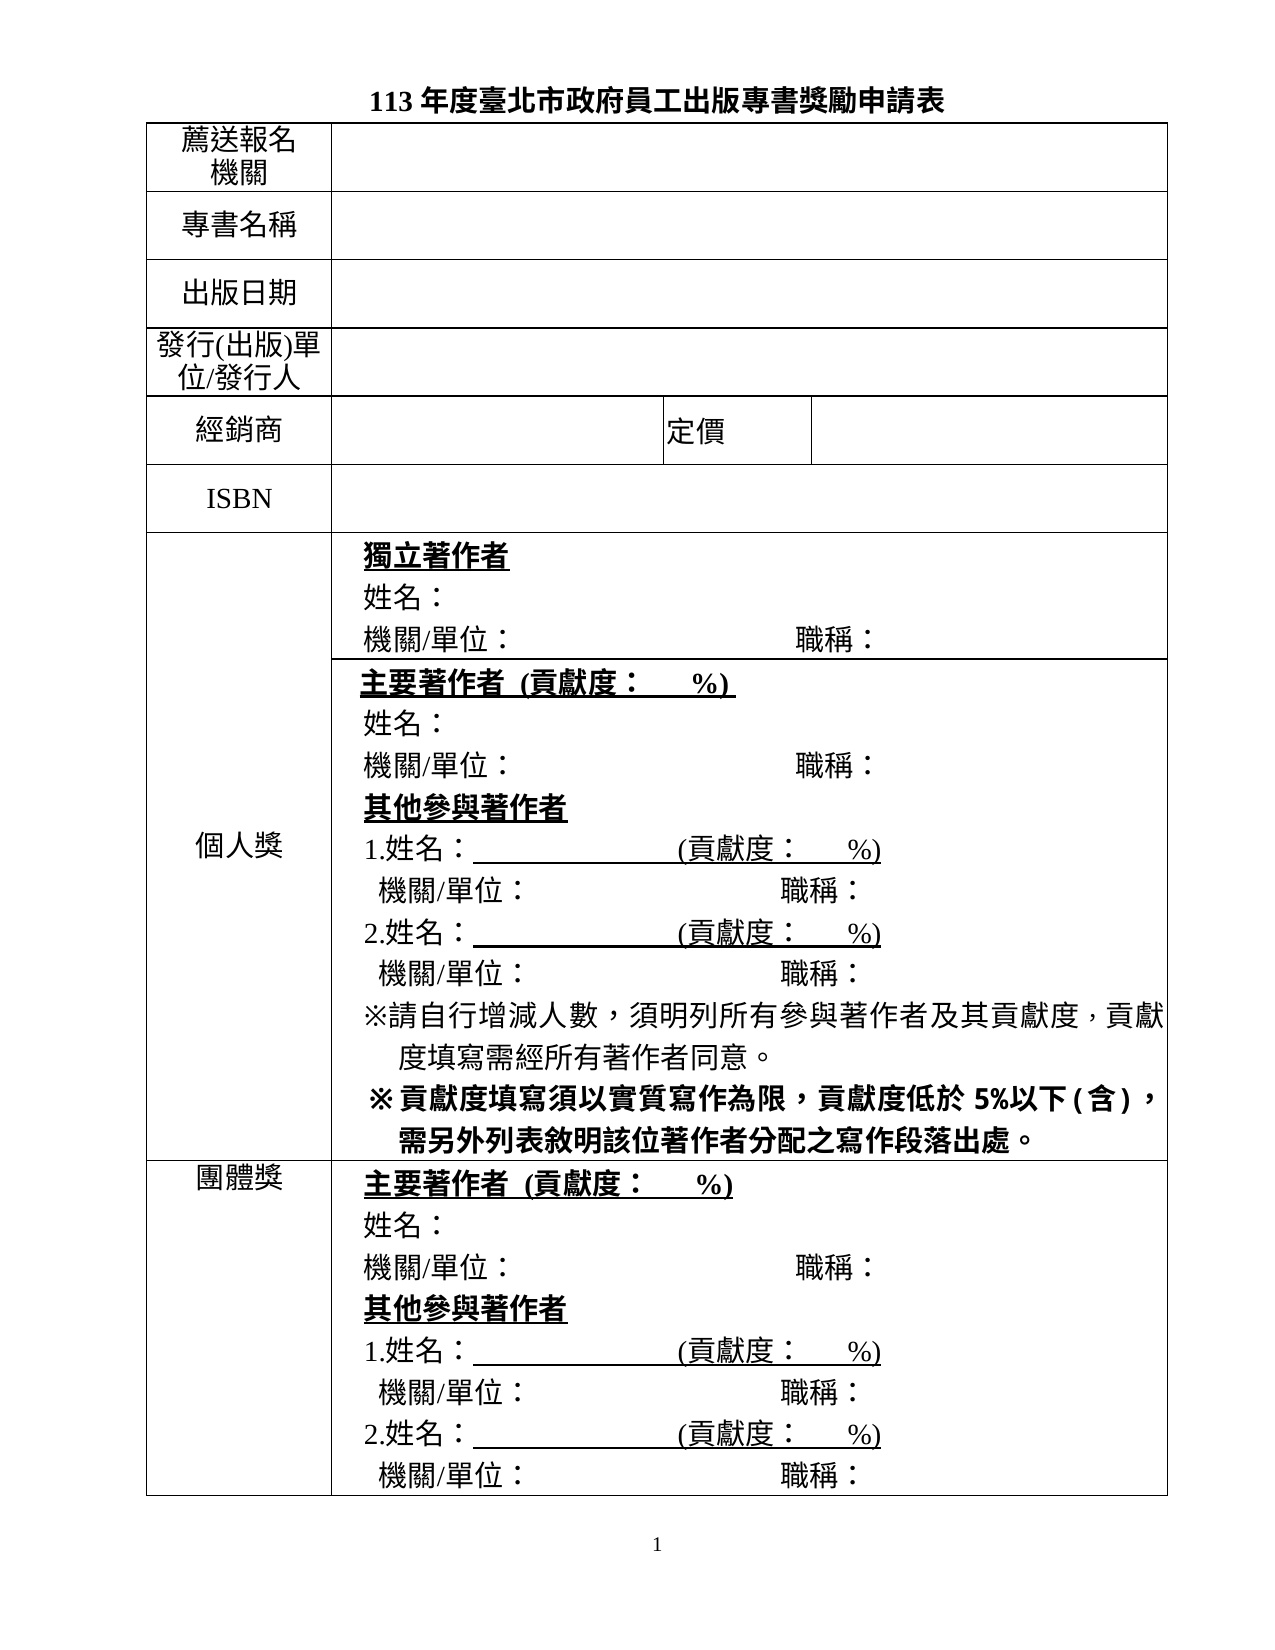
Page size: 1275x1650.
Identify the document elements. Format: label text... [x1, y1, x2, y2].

table_cell 發行(出版)單位/發行人 [147, 329, 331, 395]
table_cell 主要著作者 (貢獻度： %) 姓名： 機關/單位： 職稱： 其他參與著作者 1.姓名： (貢獻度： %) 機關/單位： 職稱： 2.姓名： (貢獻度： %) 機關/單位： 職稱： [332, 1161, 1167, 1495]
table_cell [332, 465, 1167, 532]
table_cell [332, 329, 1167, 395]
table_cell [332, 397, 663, 463]
table_cell 經銷商 [147, 397, 331, 463]
table_cell 個人獎 [147, 533, 331, 1160]
table_cell [332, 260, 1167, 327]
table_cell 專書名稱 [147, 192, 331, 259]
table_cell [332, 192, 1167, 259]
table_cell [332, 124, 1167, 191]
table_cell 出版日期 [147, 260, 331, 327]
table_cell 團體獎 [147, 1161, 331, 1495]
table_cell ISBN [147, 465, 331, 532]
table_cell 獨立著作者 姓名： 機關/單位： 職稱： [332, 533, 1167, 658]
table_cell [812, 397, 1167, 463]
table_cell 定價 [664, 397, 811, 463]
table_cell 薦送報名 機關 [147, 124, 331, 191]
table_cell 主要著作者 (貢獻度： %) 姓名： 機關/單位： 職稱： 其他參與著作者 1.姓名： (貢獻度： %) 機關/單位： 職稱： 2.姓名： (貢獻度： %) 機關/單位： 職稱： ※請自行增減人數，須明列所有參與著作者及其貢獻度，貢獻度填寫需經所有著作者同意。 ※貢獻度填寫須以實質寫作為限，貢獻度低於5%以下(含)，需另外列表敘明該位著作者分配之寫作段落出處。 [332, 660, 1167, 1160]
table_header 113 年度臺北市政府員工出版專書獎勵申請表 [147, 75, 1167, 122]
